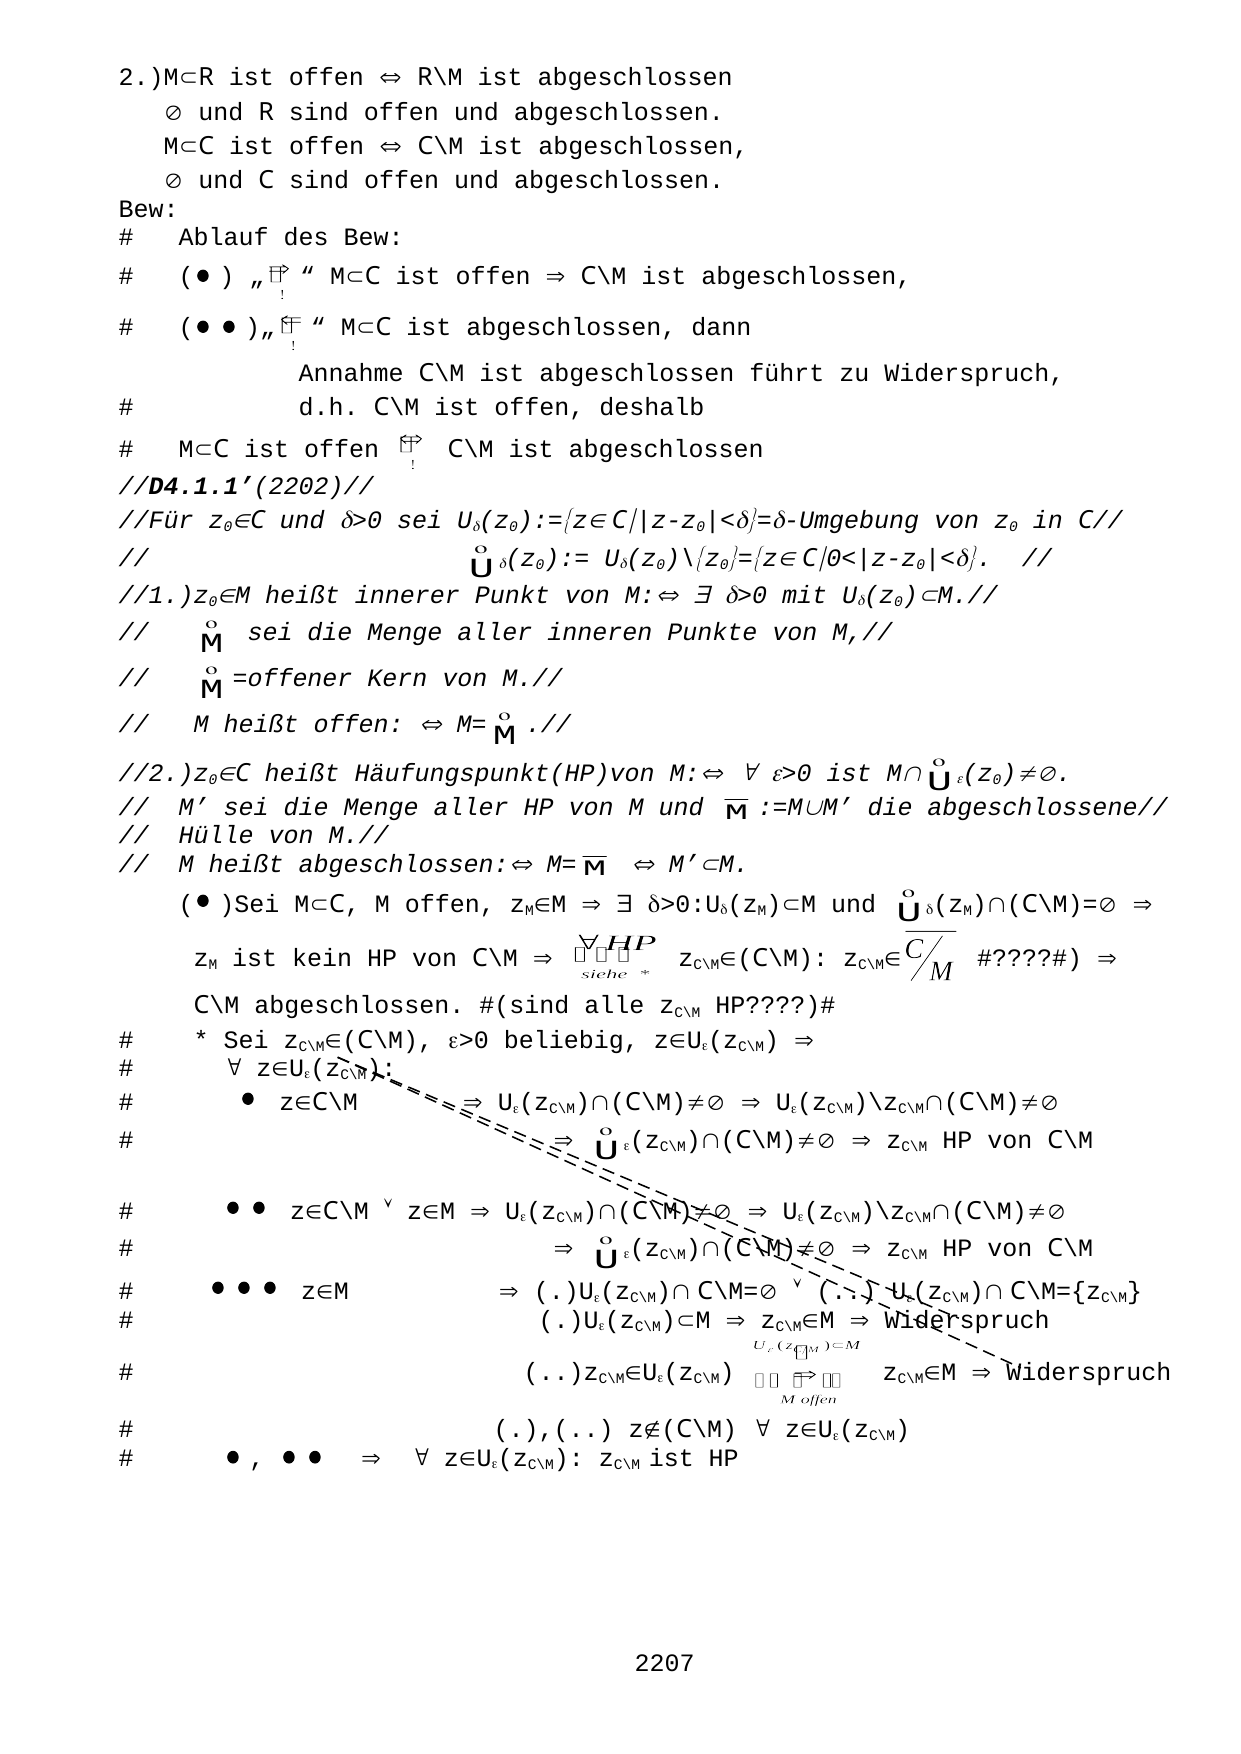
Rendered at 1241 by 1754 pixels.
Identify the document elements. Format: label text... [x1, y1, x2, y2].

text # () „“ MC ist offen  C\M ist abgeschlossen, [118, 253, 1211, 303]
text # (.)U(zC\M)M  zC\MM  Widerspruch [118, 1307, 1211, 1336]
text # (..)zC\MU(zC\M) zC\MM  Widerspruch [118, 1336, 1211, 1411]
text # Ablauf des Bew: [118, 224, 1211, 253]
text // sei die Menge aller inneren Punkte von M,// [118, 611, 1211, 657]
text // =offener Kern von M.// [118, 657, 1211, 703]
text // (z0):= U(z0)\z0=z C0<|z-z0|<. // [118, 536, 1211, 582]
text  und C sind offen und abgeschlossen. [118, 162, 1211, 196]
text MC ist offen  C\M ist abgeschlossen, [118, 128, 1211, 162]
text // Hülle von M.// [118, 823, 1211, 851]
text # ()„“ MC ist abgeschlossen, dann [118, 303, 1211, 354]
text ()Sei MC, M offen, zMM   >0:U(zM)M und (zM)(C\M)=  [118, 880, 1211, 926]
text //Für z0C und >0 sei U(z0):=z C|z-z0|<=-Umgebung von z0 in C// [118, 502, 1211, 536]
text # d.h. C\M ist offen, deshalb [118, 388, 1211, 423]
text #  (zC\M)(C\M)  zC\M HP von C\M [118, 1118, 1211, 1164]
text # * Sei zC\M(C\M), >0 beliebig, zU(zC\M)  [118, 1021, 1211, 1056]
text zM ist kein HP von C\M  zC\M(C\M): zC\M #????#)  [118, 926, 1211, 987]
text // M heißt abgeschlossen: M=  M’M. [118, 851, 1211, 880]
text // M heißt offen:  M=.// [118, 703, 1211, 749]
text #  zU(zC\M): [118, 1056, 1211, 1084]
text 2.)MR ist offen  R\M ist abgeschlossen [118, 59, 1211, 93]
text // M’ sei die Menge aller HP von M und :=MM’ die abgeschlossene// [118, 795, 1211, 823]
text # (.),(..) z(C\M)  zU(zC\M) [118, 1411, 1211, 1445]
text # zM  (.)U(zC\M) C\M=  (..) U(zC\M) C\M={zC\M} [118, 1273, 1211, 1307]
text  und R sind offen und abgeschlossen. [118, 93, 1211, 128]
text # MC ist offen C\M ist abgeschlossen [118, 423, 1211, 474]
text Bew: [118, 196, 1211, 224]
text //2.)z0C heißt Häufungspunkt(HP)von M:  >0 ist M(z0). [118, 749, 1211, 795]
text C\M abgeschlossen. #(sind alle zC\M HP????)# [118, 987, 1211, 1021]
text # ,   zU(zC\M): zC\M ist HP [118, 1445, 1211, 1473]
text #  (zC\M)(C\M)  zC\M HP von C\M [118, 1227, 1211, 1273]
text # zC\M  zM  U(zC\M)(C\M)  U(zC\M)\zC\M(C\M) [118, 1193, 1211, 1227]
subtitle //D4.1.1’(2202)// [118, 474, 1211, 502]
text Annahme C\M ist abgeschlossen führt zu Widerspruch, [118, 354, 1211, 388]
text //1.)z0M heißt innerer Punkt von M:  >0 mit U(z0)M.// [118, 582, 1211, 611]
text # zC\M  U(zC\M)(C\M)  U(zC\M)\zC\M(C\M) [118, 1084, 1211, 1118]
